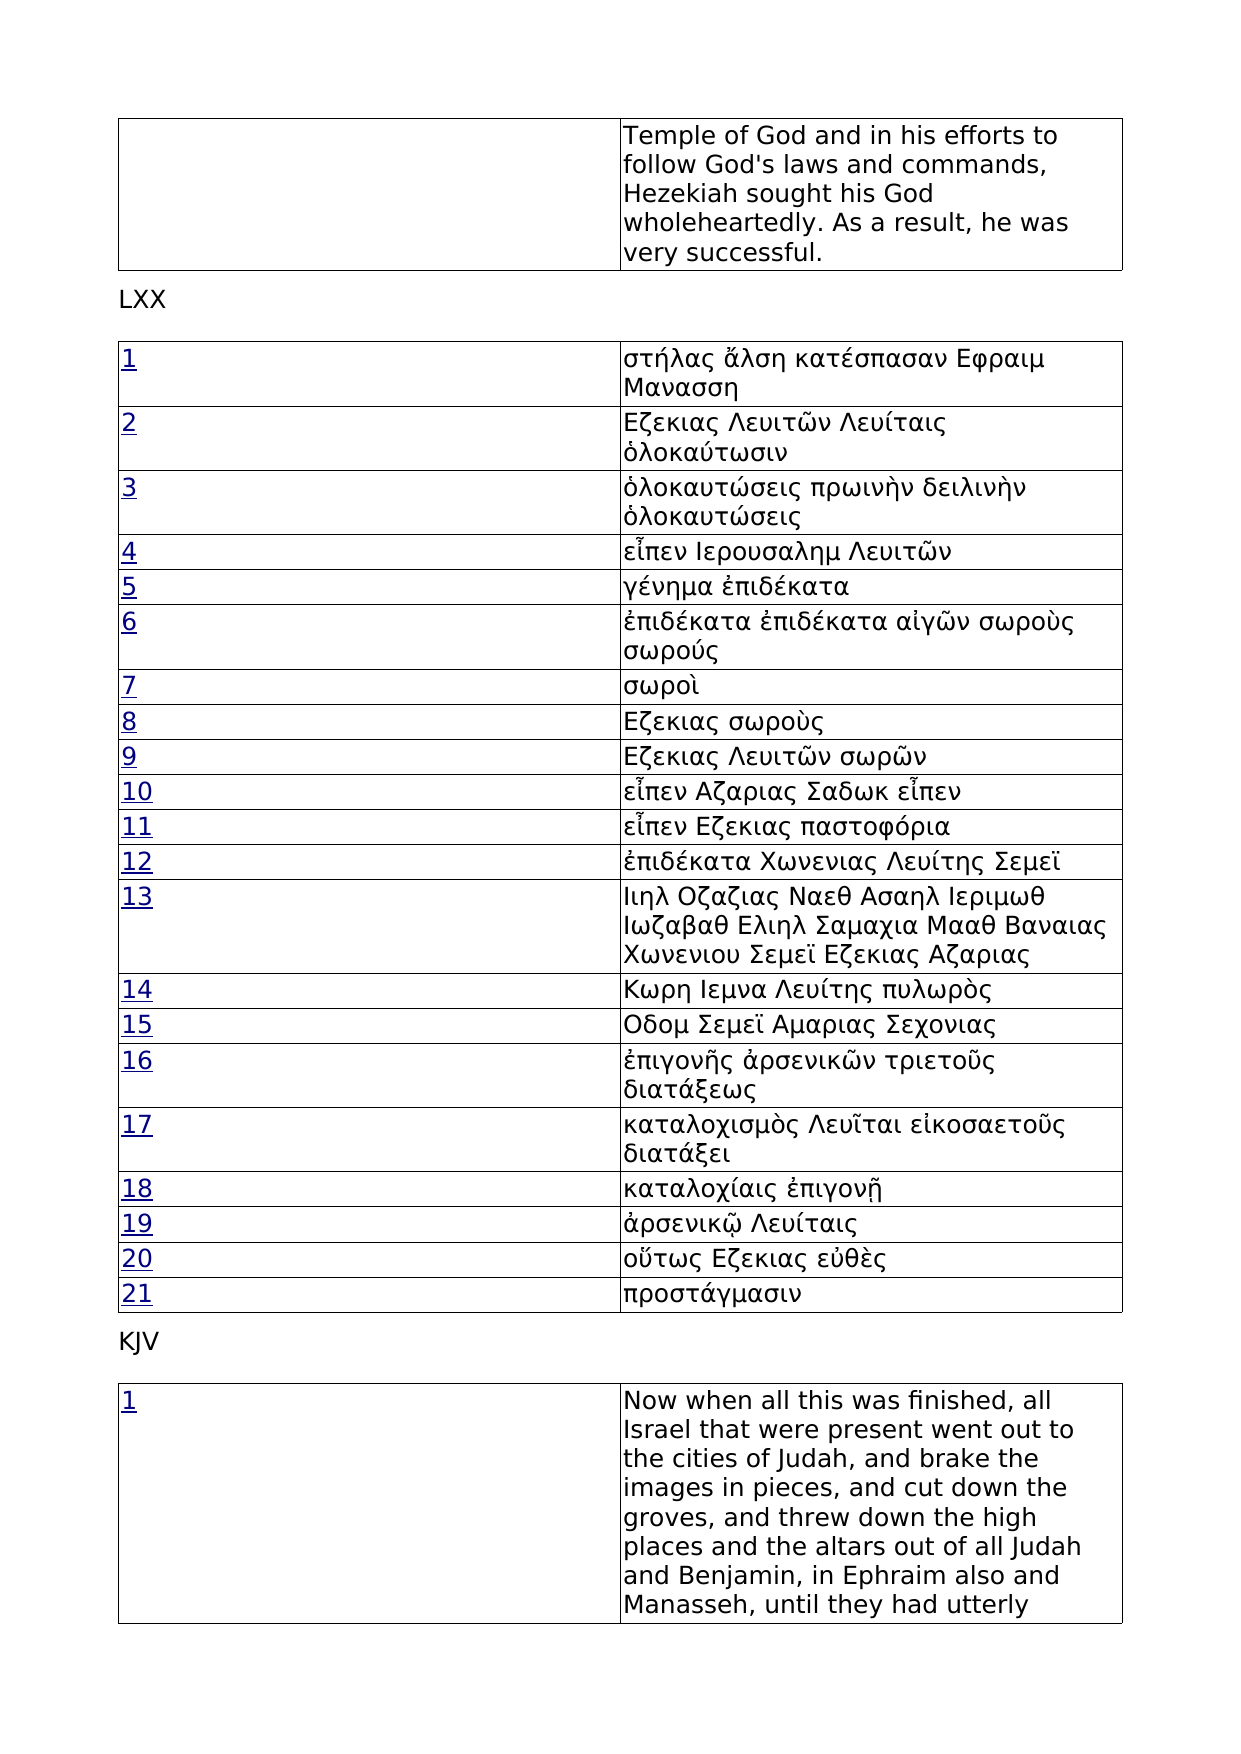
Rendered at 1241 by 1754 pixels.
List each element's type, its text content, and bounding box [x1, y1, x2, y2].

table_cell σωροὶ [621, 670, 1122, 704]
table_cell Οδομ Σεμεϊ Αμαριας Σεχονιας [621, 1009, 1122, 1043]
table_cell 11 [119, 810, 620, 844]
table_cell Εζεκιας σωροὺς [621, 705, 1122, 739]
table_cell 15 [119, 1009, 620, 1043]
table_cell Κωρη Ιεμνα Λευίτης πυλωρὸς [621, 974, 1122, 1008]
table_cell ἐπιδέκατα ἐπιδέκατα αἰγῶν σωροὺς σωρούς [621, 605, 1122, 668]
table_cell 20 [119, 1243, 620, 1277]
table_cell εἶπεν Ιερουσαλημ Λευιτῶν [621, 535, 1122, 569]
table_cell 7 [119, 670, 620, 704]
table_cell ἀρσενικῷ Λευίταις [621, 1207, 1122, 1242]
table_cell 10 [119, 775, 620, 809]
table_cell ἐπιγονῆς ἀρσενικῶν τριετοῦς διατάξεως [621, 1044, 1122, 1107]
table_cell [119, 119, 620, 270]
table_cell 12 [119, 845, 620, 879]
table_cell οὕτως Εζεκιας εὐθὲς [621, 1243, 1122, 1277]
table_header στήλας ἄλση κατέσπασαν Εφραιμ Μανασση [621, 342, 1122, 406]
text LXX [118, 285, 1122, 314]
table_cell Temple of God and in his efforts to follow God's laws and commands, Hezekiah sought his God wholeheartedly. As a result, he was very successful. [621, 119, 1122, 270]
table_cell 18 [119, 1172, 620, 1206]
table_cell 8 [119, 705, 620, 739]
table_cell καταλοχισμὸς Λευῖται εἰκοσαετοῦς διατάξει [621, 1108, 1122, 1171]
table_header Now when all this was finished, all Israel that were present went out to the cities of Judah, and brake the images in pieces, and cut down the groves, and threw down the high places and the altars out of all Judah and Benjamin, in Ephraim also and Manasseh, until they had utterly [621, 1384, 1122, 1622]
table_cell 6 [119, 605, 620, 668]
table_cell Ιιηλ Οζαζιας Ναεθ Ασαηλ Ιεριμωθ Ιωζαβαθ Ελιηλ Σαμαχια Μααθ Βαναιας Χωνενιου Σεμεϊ Εζεκιας Αζαριας [621, 880, 1122, 973]
table_cell 5 [119, 570, 620, 604]
table_cell προστάγμασιν [621, 1278, 1122, 1312]
table_cell εἶπεν Αζαριας Σαδωκ εἶπεν [621, 775, 1122, 809]
table_header 1 [119, 342, 620, 406]
table_cell γένημα ἐπιδέκατα [621, 570, 1122, 604]
table_cell 14 [119, 974, 620, 1008]
table_cell 17 [119, 1108, 620, 1171]
table_cell 4 [119, 535, 620, 569]
table_cell 19 [119, 1207, 620, 1242]
text KJV [118, 1327, 1122, 1356]
table_cell ὁλοκαυτώσεις πρωινὴν δειλινὴν ὁλοκαυτώσεις [621, 471, 1122, 534]
table_cell Εζεκιας Λευιτῶν Λευίταις ὁλοκαύτωσιν [621, 407, 1122, 470]
table_cell ἐπιδέκατα Χωνενιας Λευίτης Σεμεϊ [621, 845, 1122, 879]
table_header 1 [119, 1384, 620, 1622]
table_cell καταλοχίαις ἐπιγονῇ [621, 1172, 1122, 1206]
table_cell 2 [119, 407, 620, 470]
table_cell 21 [119, 1278, 620, 1312]
table_cell 13 [119, 880, 620, 973]
table_cell 16 [119, 1044, 620, 1107]
table_cell Εζεκιας Λευιτῶν σωρῶν [621, 740, 1122, 774]
table_cell εἶπεν Εζεκιας παστοφόρια [621, 810, 1122, 844]
table_cell 3 [119, 471, 620, 534]
table_cell 9 [119, 740, 620, 774]
